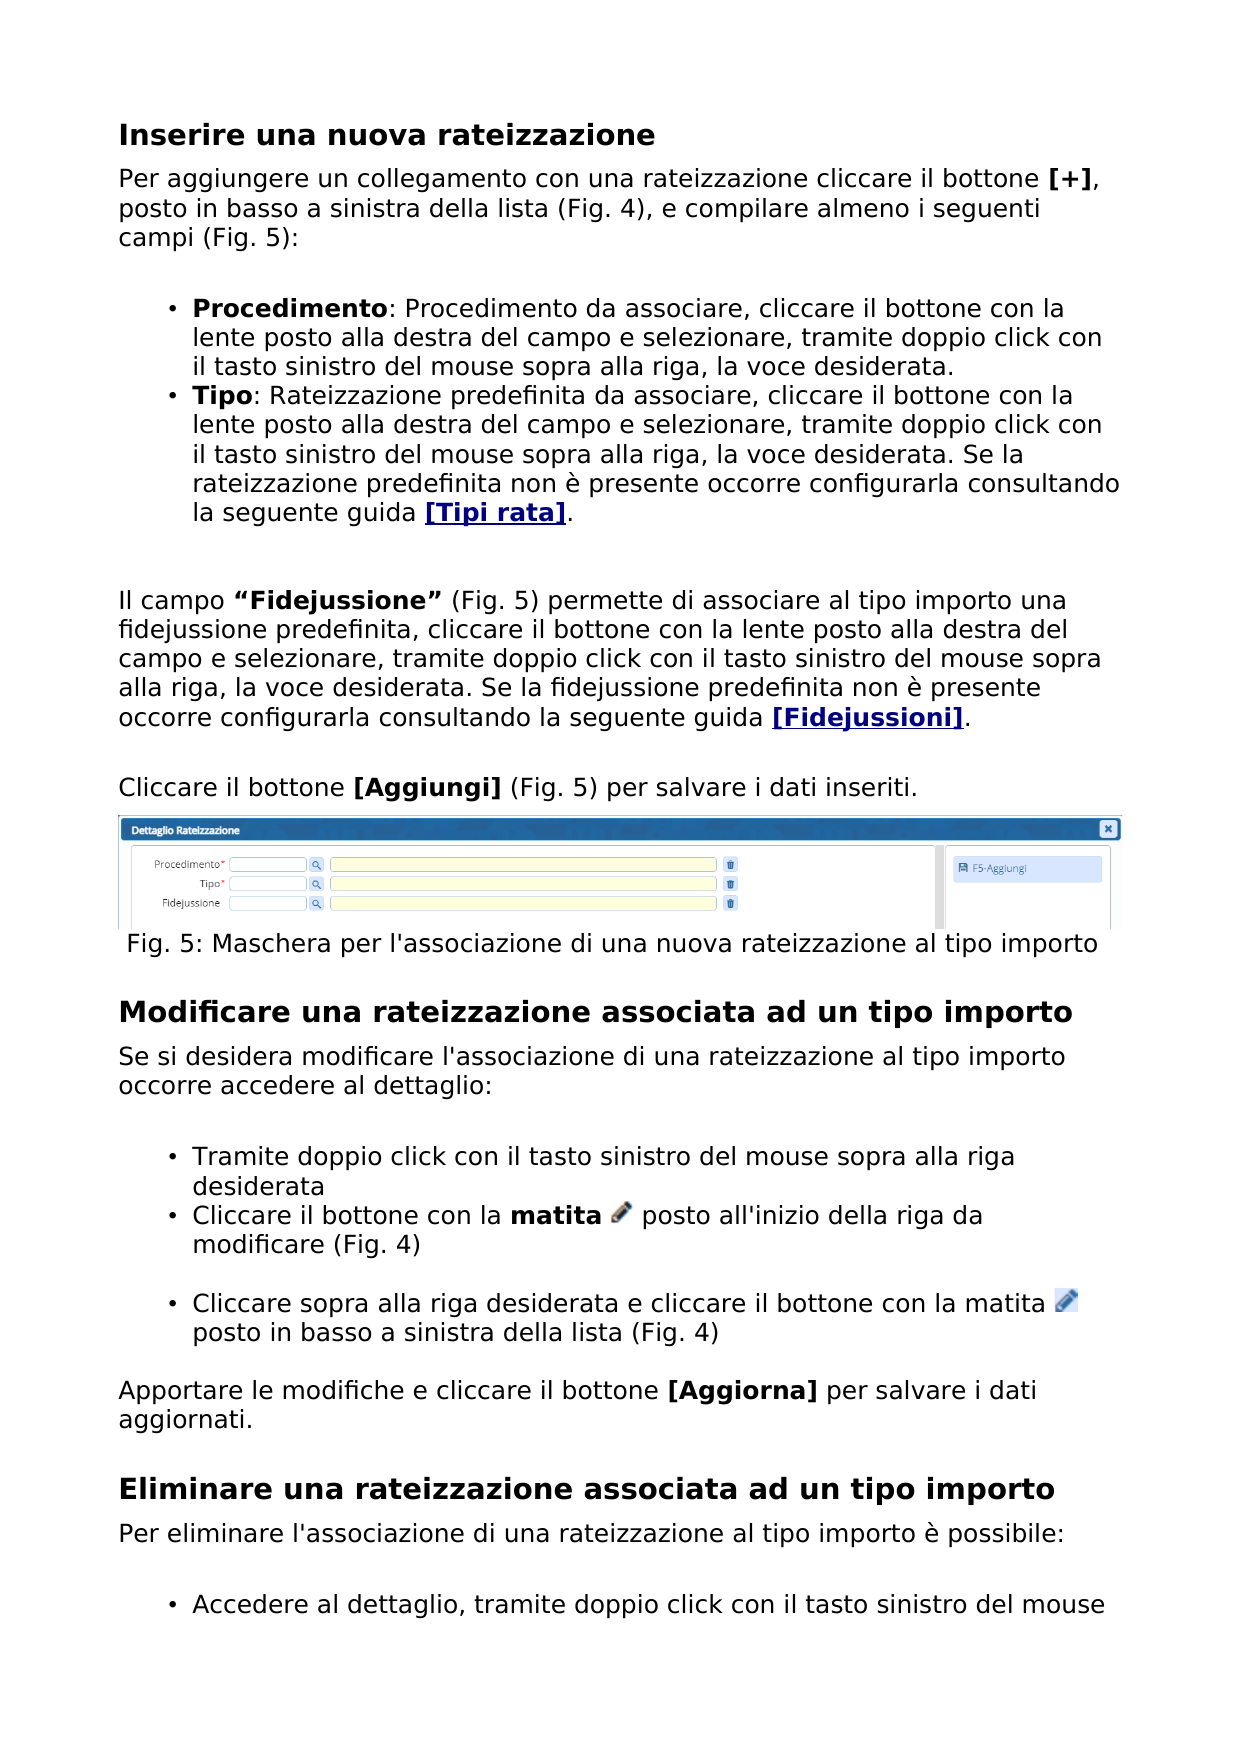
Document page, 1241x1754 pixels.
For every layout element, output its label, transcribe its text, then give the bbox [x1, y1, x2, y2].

subtitle Inserire una nuova rateizzazione [118, 118, 1122, 152]
text Cliccare il bottone [Aggiungi] (Fig. 5) per salvare i dati inseriti. [118, 773, 1122, 803]
list Tipo: Rateizzazione predefinita da associare, cliccare il bottone con la lente posto alla destra del campo e selezionare, tramite doppio click con il tasto sinistro del mouse sopra alla riga, la voce desiderata. Se la rateizzazione predefinita non è presente occorre configurarla consultando la seguente guida [Tipi rata]. [177, 382, 1122, 557]
list Tramite doppio click con il tasto sinistro del mouse sopra alla riga desiderata [177, 1142, 1122, 1201]
text Per eliminare l'associazione di una rateizzazione al tipo importo è possibile: [118, 1519, 1122, 1548]
list Procedimento: Procedimento da associare, cliccare il bottone con la lente posto alla destra del campo e selezionare, tramite doppio click con il tasto sinistro del mouse sopra alla riga, la voce desiderata. [177, 294, 1122, 382]
text Apportare le modifiche e cliccare il bottone [Aggiorna] per salvare i dati aggiornati. [118, 1377, 1122, 1435]
picture [610, 1200, 634, 1225]
text Fig. 5: Maschera per l'associazione di una nuova rateizzazione al tipo importo [118, 929, 1122, 958]
text Per aggiungere un collegamento con una rateizzazione cliccare il bottone [+], posto in basso a sinistra della lista (Fig. 4), e compilare almeno i seguenti campi (Fig. 5): [118, 164, 1122, 252]
subtitle Eliminare una rateizzazione associata ad un tipo importo [118, 1472, 1122, 1506]
text Se si desidera modificare l'associazione di una rateizzazione al tipo importo occorre accedere al dettaglio: [118, 1042, 1122, 1101]
picture [1054, 1288, 1078, 1312]
list Cliccare sopra alla riga desiderata e cliccare il bottone con la matita posto in basso a sinistra della lista (Fig. 4) [177, 1288, 1122, 1347]
picture [118, 815, 1123, 929]
list Accedere al dettaglio, tramite doppio click con il tasto sinistro del mouse [177, 1590, 1122, 1619]
text Il campo “Fidejussione” (Fig. 5) permette di associare al tipo importo una fidejussione predefinita, cliccare il bottone con la lente posto alla destra del campo e selezionare, tramite doppio click con il tasto sinistro del mouse sopra alla riga, la voce desiderata. Se la fidejussione predefinita non è presente occorre configurarla consultando la seguente guida [Fidejussioni]. [118, 586, 1122, 761]
subtitle Modificare una rateizzazione associata ad un tipo importo [118, 996, 1122, 1030]
list Cliccare il bottone con la matita posto all'inizio della riga da modificare (Fig. 4) [177, 1201, 1122, 1288]
